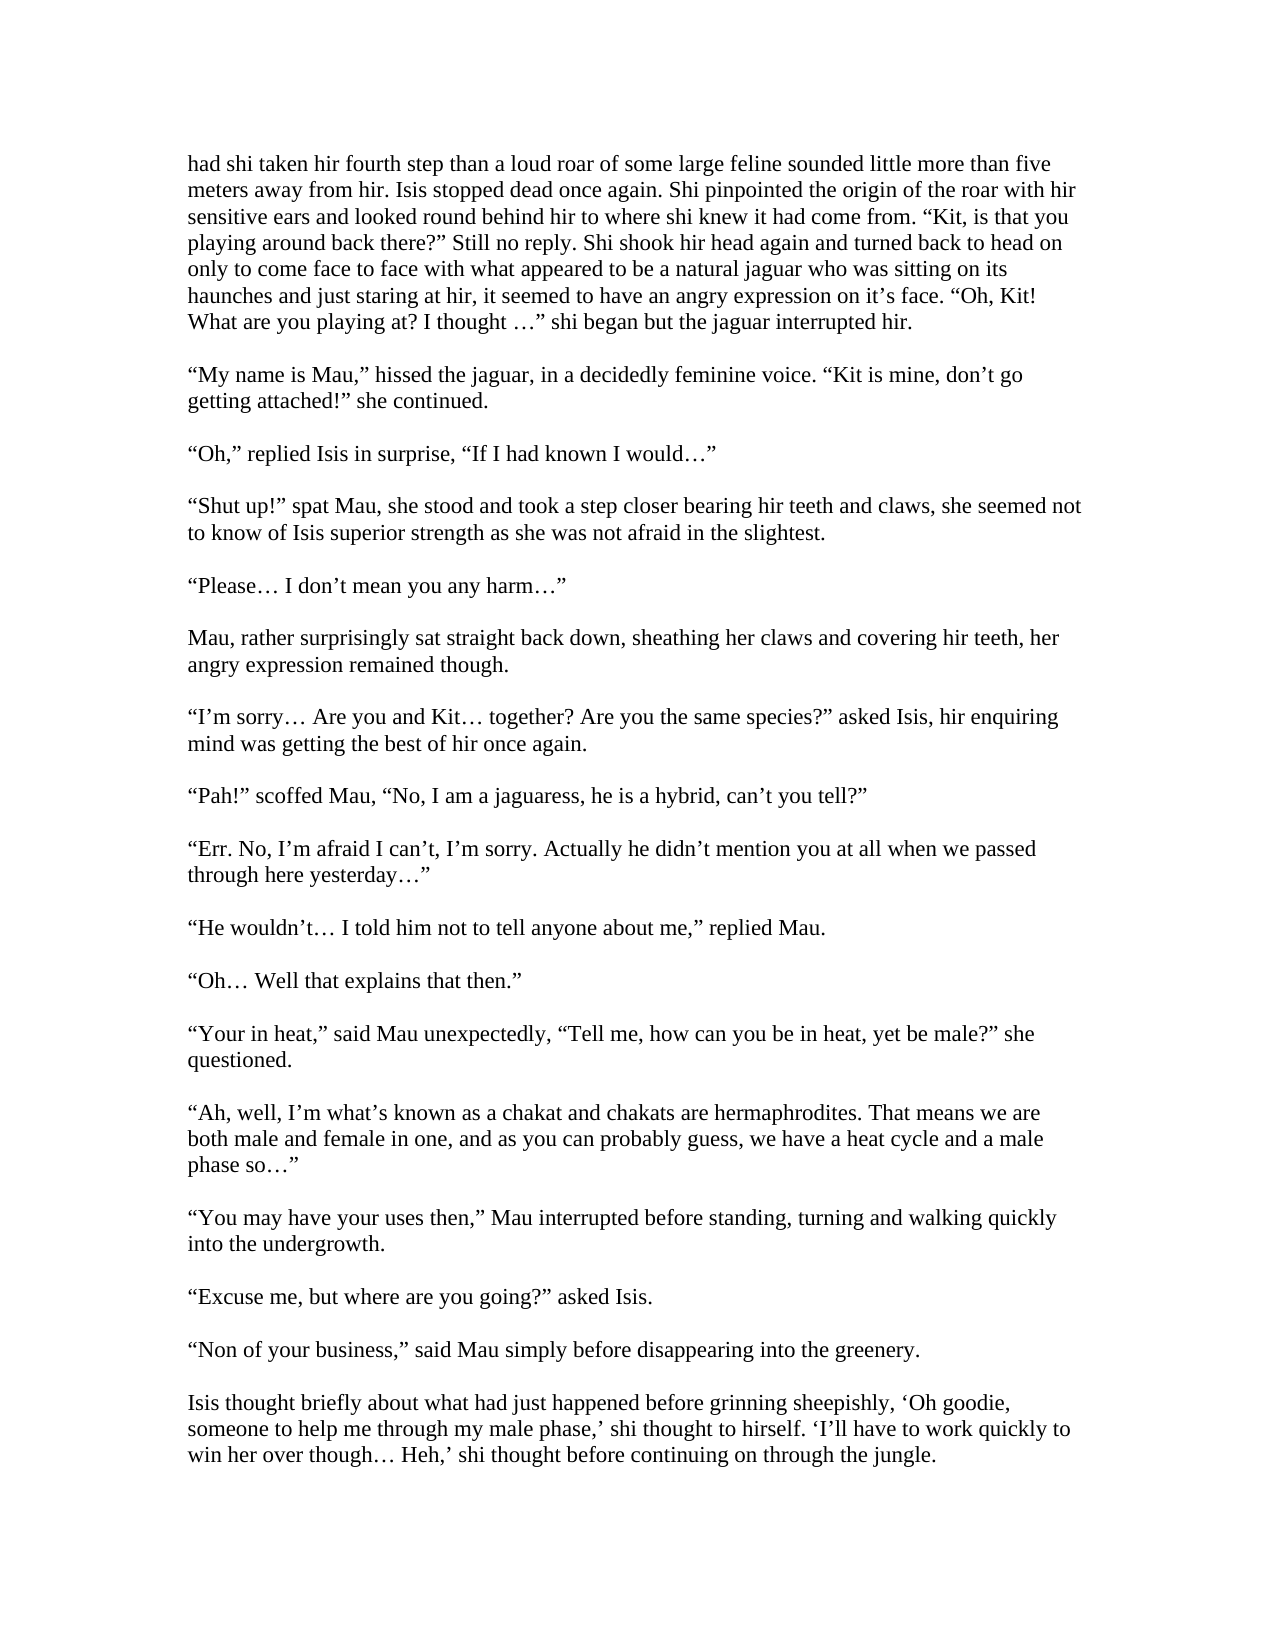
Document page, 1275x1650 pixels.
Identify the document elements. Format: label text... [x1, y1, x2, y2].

text “Ah, well, I’m what’s known as a chakat and chakats are hermaphrodites. That means we are both male and female in one, and as you can probably guess, we have a heat cycle and a male phase so…” [187, 1099, 1087, 1178]
text “Non of your business,” said Mau simply before disappearing into the greenery. [187, 1336, 1087, 1362]
text “He wouldn’t… I told him not to tell anyone about me,” replied Mau. [187, 914, 1087, 941]
text “Err. No, I’m afraid I can’t, I’m sorry. Actually he didn’t mention you at all when we passed through here yesterday…” [187, 835, 1087, 888]
text “Your in heat,” said Mau unexpectedly, “Tell me, how can you be in heat, yet be male?” she questioned. [187, 1020, 1087, 1072]
text “My name is Mau,” hissed the jaguar, in a decidedly feminine voice. “Kit is mine, don’t go getting attached!” she continued. [187, 361, 1087, 413]
text Isis thought briefly about what had just happened before grinning sheepishly, ‘Oh goodie, someone to help me through my male phase,’ shi thought to hirself. ‘I’ll have to work quickly to win her over though… Heh,’ shi thought before continuing on through the jungle. [187, 1389, 1087, 1468]
text “Excuse me, but where are you going?” asked Isis. [187, 1283, 1087, 1309]
text Mau, rather surprisingly sat straight back down, sheathing her claws and covering hir teeth, her angry expression remained though. [187, 624, 1087, 677]
text “Please… I don’t mean you any harm…” [187, 572, 1087, 598]
text “Oh… Well that explains that then.” [187, 967, 1087, 993]
text had shi taken hir fourth step than a loud roar of some large feline sounded little more than five meters away from hir. Isis stopped dead once again. Shi pinpointed the origin of the roar with hir sensitive ears and looked round behind hir to where shi knew it had come from. “Kit, is that you playing around back there?” Still no reply. Shi shook hir head again and turned back to head on only to come face to face with what appeared to be a natural jaguar who was sitting on its haunches and just staring at hir, it seemed to have an angry expression on it’s face. “Oh, Kit! What are you playing at? I thought …” shi began but the jaguar interrupted hir. [187, 150, 1087, 334]
text “Pah!” scoffed Mau, “No, I am a jaguaress, he is a hybrid, can’t you tell?” [187, 782, 1087, 809]
text “You may have your uses then,” Mau interrupted before standing, turning and walking quickly into the undergrowth. [187, 1204, 1087, 1257]
text “Oh,” replied Isis in surprise, “If I had known I would…” [187, 440, 1087, 466]
text “I’m sorry… Are you and Kit… together? Are you the same species?” asked Isis, hir enquiring mind was getting the best of hir once again. [187, 703, 1087, 756]
text “Shut up!” spat Mau, she stood and took a step closer bearing hir teeth and claws, she seemed not to know of Isis superior strength as she was not afraid in the slightest. [187, 493, 1087, 545]
